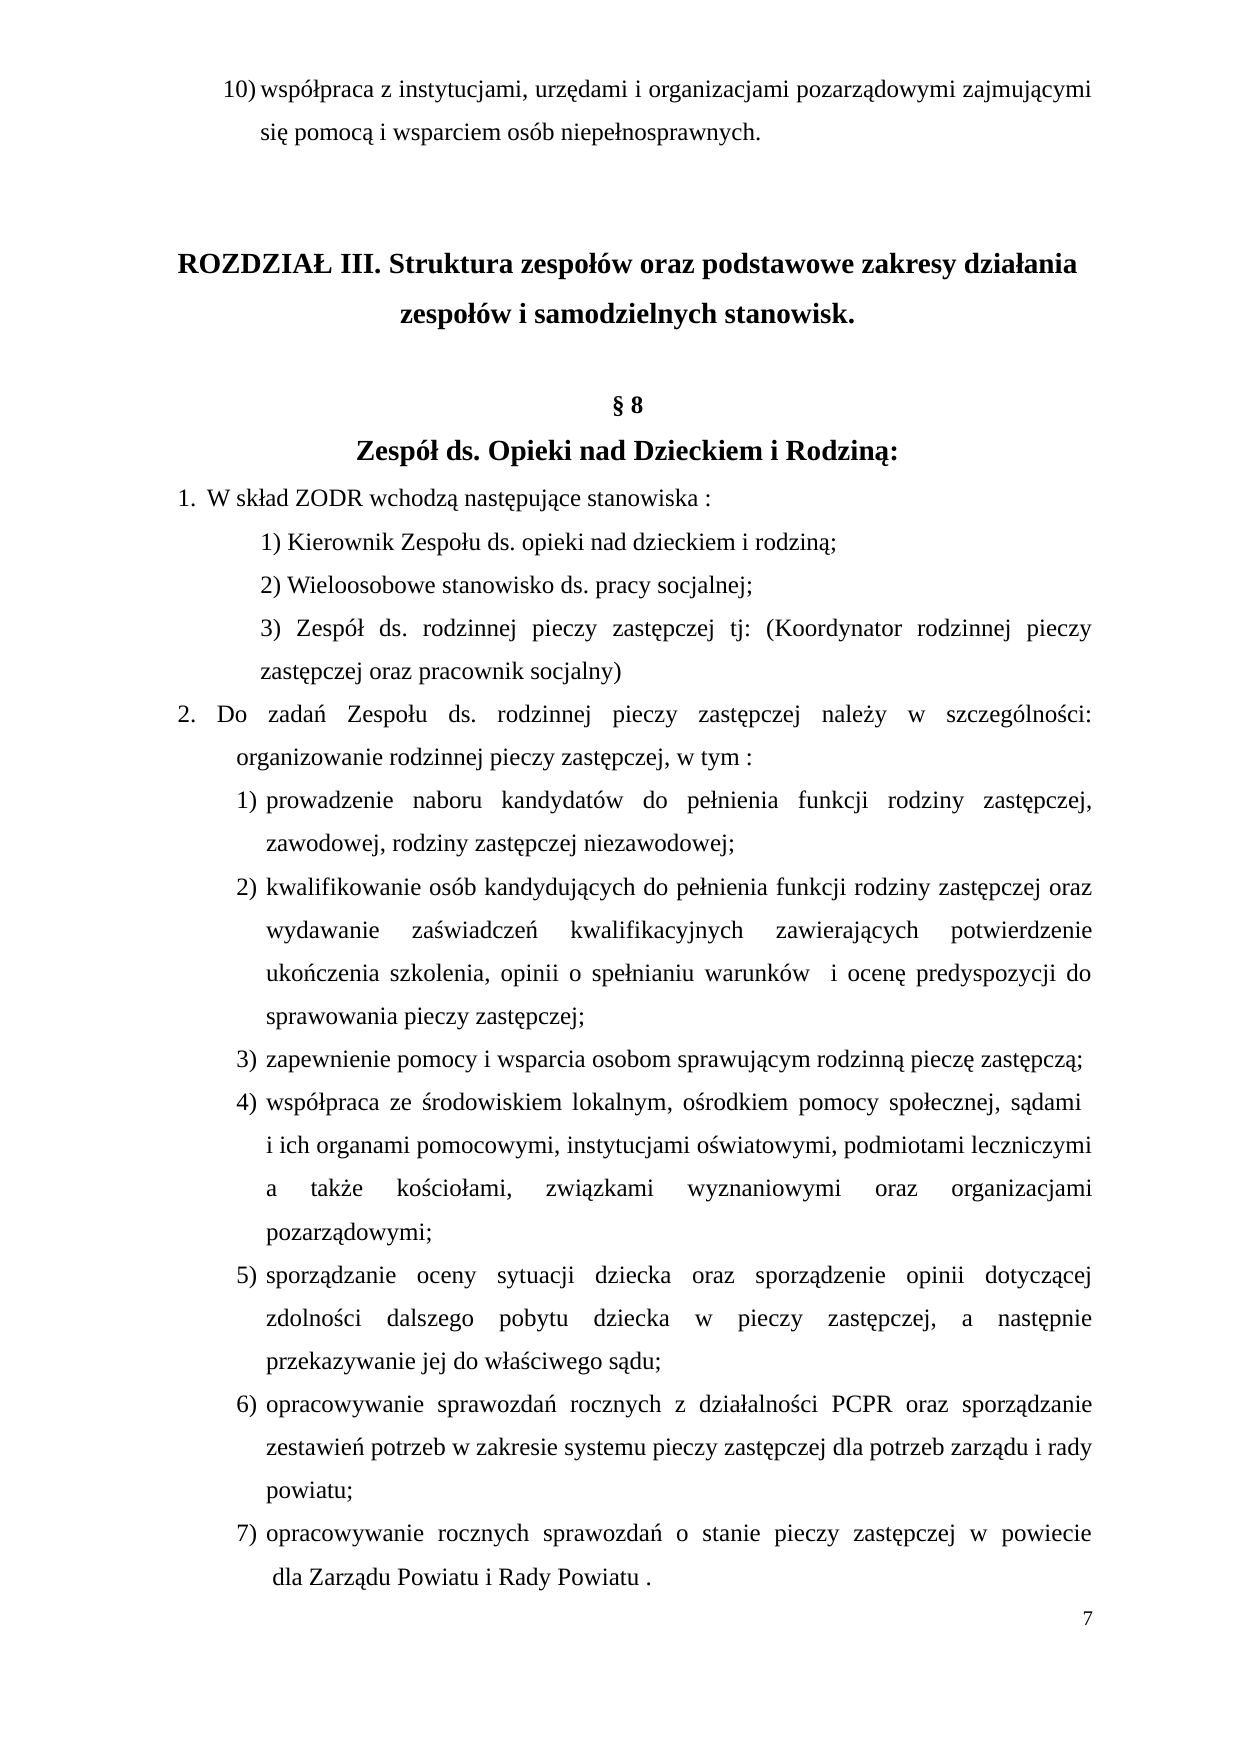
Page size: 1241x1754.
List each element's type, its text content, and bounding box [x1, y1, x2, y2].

list sporządzanie oceny sytuacji dziecka oraz sporządzenie opinii dotyczącej zdolności dalszego pobytu dziecka w pieczy zastępczej, a następnie przekazywanie jej do właściwego sądu; [236, 1260, 1093, 1375]
text 2. Do zadań Zespołu ds. rodzinnej pieczy zastępczej należy w szczególności: organizowanie rodzinnej pieczy zastępczej, w tym : [177, 699, 1093, 771]
list opracowywanie sprawozdań rocznych z działalności PCPR oraz sporządzanie zestawień potrzeb w zakresie systemu pieczy zastępczej dla potrzeb zarządu i rady powiatu; [236, 1389, 1093, 1504]
text 3) Zespół ds. rodzinnej pieczy zastępczej tj: (Koordynator rodzinnej pieczy zastępczej oraz pracownik socjalny) [260, 613, 1093, 685]
list współpraca z instytucjami, urzędami i organizacjami pozarządowymi zajmującymi się pomocą i wsparciem osób niepełnosprawnych. [223, 74, 1093, 146]
list kwalifikowanie osób kandydujących do pełnienia funkcji rodziny zastępczej oraz wydawanie zaświadczeń kwalifikacyjnych zawierających potwierdzenie ukończenia szkolenia, opinii o spełnianiu warunków i ocenę predyspozycji do sprawowania pieczy zastępczej; [236, 872, 1093, 1030]
list prowadzenie naboru kandydatów do pełnienia funkcji rodziny zastępczej, zawodowej, rodziny zastępczej niezawodowej; [236, 785, 1093, 857]
list współpraca ze środowiskiem lokalnym, ośrodkiem pomocy społecznej, sądami i ich organami pomocowymi, instytucjami oświatowymi, podmiotami leczniczymi a także kościołami, związkami wyznaniowymi oraz organizacjami pozarządowymi; [236, 1087, 1093, 1245]
list opracowywanie rocznych sprawozdań o stanie pieczy zastępczej w powiecie dla Zarządu Powiatu i Rady Powiatu . [236, 1518, 1093, 1590]
text Zespół ds. Opieki nad Dzieckiem i Rodziną: [162, 433, 1093, 467]
text 1) Kierownik Zespołu ds. opieki nad dzieckiem i rodziną; [260, 527, 1093, 555]
list zapewnienie pomocy i wsparcia osobom sprawującym rodzinną pieczę zastępczą; [236, 1044, 1093, 1073]
text 2) Wieloosobowe stanowisko ds. pracy socjalnej; [260, 570, 1093, 598]
text § 8 [162, 390, 1093, 419]
list W skład ZODR wchodzą następujące stanowiska : [177, 483, 1093, 512]
text ROZDZIAŁ III. Struktura zespołów oraz podstawowe zakresy działania zespołów i samodzielnych stanowisk. [162, 246, 1093, 330]
